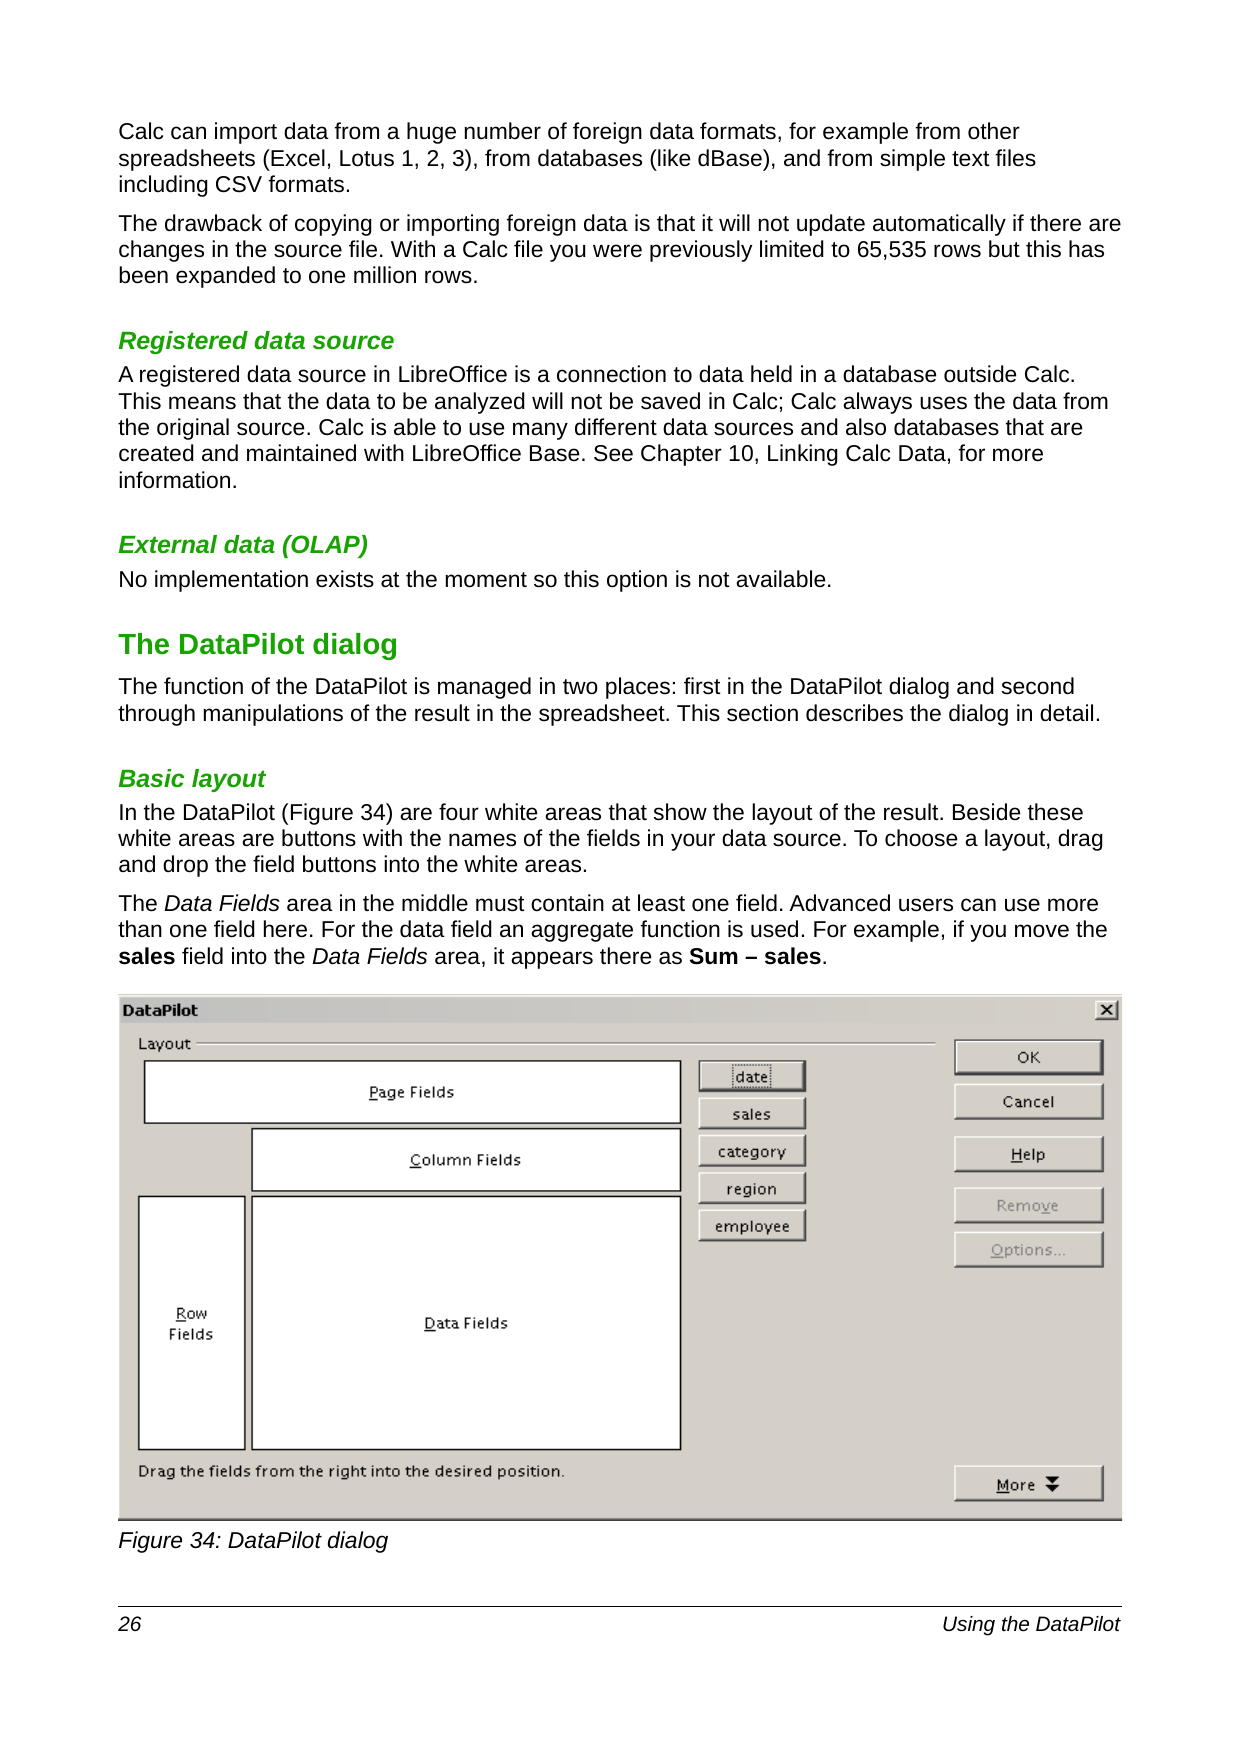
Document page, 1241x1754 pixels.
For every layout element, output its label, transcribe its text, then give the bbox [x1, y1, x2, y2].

text The Data Fields area in the middle must contain at least one field. Advanced users can use more than one field here. For the data field an aggregate function is used. For example, if you move the sales field into the Data Fields area, it appears there as Sum – sales. [118, 890, 1122, 969]
text In the DataPilot (Figure 34) are four white areas that show the layout of the result. Beside these white areas are buttons with the names of the fields in your data source. To choose a layout, drag and drop the field buttons into the white areas. [118, 798, 1122, 878]
subtitle External data (OLAP) [118, 531, 1122, 559]
text No implementation exists at the moment so this option is not available. [118, 566, 1122, 592]
text The function of the DataPilot is managed in two places: first in the DataPilot dialog and second through manipulations of the result in the spreadsheet. This section describes the dialog in detail. [118, 673, 1122, 726]
subtitle The DataPilot dialog [118, 627, 1122, 661]
subtitle Registered data source [118, 326, 1122, 355]
text Calc can import data from a huge number of foreign data formats, for example from other spreadsheets (Excel, Lotus 1, 2, 3), from databases (like dBase), and from simple text files including CSV formats. [118, 118, 1122, 197]
picture [118, 994, 1123, 1521]
text Figure 34: DataPilot dialog [118, 1527, 1122, 1553]
text The drawback of copying or importing foreign data is that it will not update automatically if there are changes in the source file. With a Calc file you were previously limited to 65,535 rows but this has been expanded to one million rows. [118, 210, 1122, 289]
subtitle Basic layout [118, 763, 1122, 792]
text A registered data source in LibreOffice is a connection to data held in a database outside Calc. This means that the data to be analyzed will not be saved in Calc; Calc always uses the data from the original source. Calc is able to use many different data sources and also databases that are created and maintained with LibreOffice Base. See Chapter 10, Linking Calc Data, for more information. [118, 361, 1122, 493]
